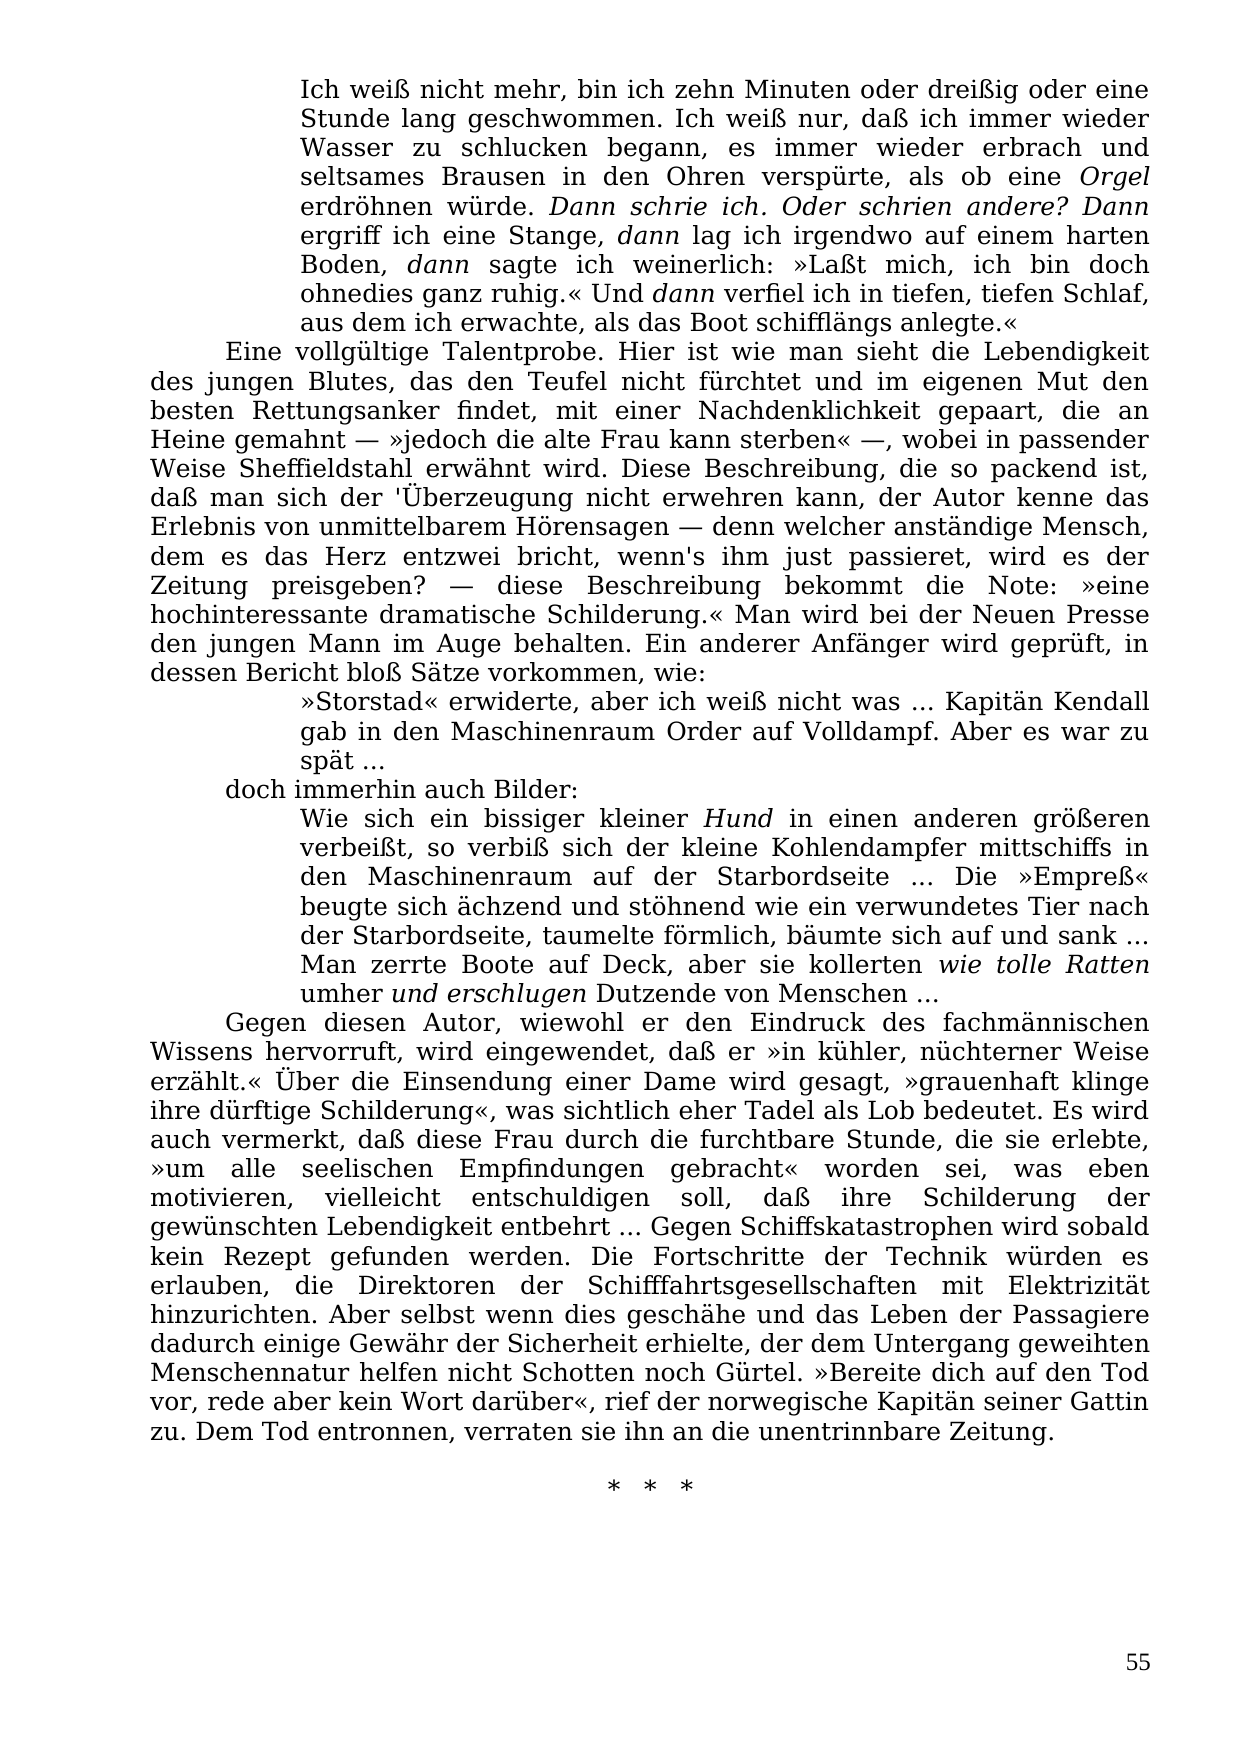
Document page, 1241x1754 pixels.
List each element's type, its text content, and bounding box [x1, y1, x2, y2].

text Wie sich ein bissiger kleiner Hund in einen anderen größeren verbeißt, so verbiß sich der kleine Kohlendampfer mittschiffs in den Maschinenraum auf der Starbordseite ... Die »Empreß« beugte sich ächzend und stöhnend wie ein verwundetes Tier nach der Starbordseite, taumelte förmlich, bäumte sich auf und sank ... Man zerrte Boote auf Deck, aber sie kollerten wie tolle Ratten umher und erschlugen Dutzende von Menschen ... [300, 804, 1151, 1008]
text »Storstad« erwiderte, aber ich weiß nicht was ... Kapitän Kendall gab in den Maschinenraum Order auf Volldampf. Aber es war zu spät ... [300, 687, 1151, 775]
text Ich weiß nicht mehr, bin ich zehn Minuten oder dreißig oder eine Stunde lang geschwommen. Ich weiß nur, daß ich immer wieder Wasser zu schlucken begann, es immer wieder erbrach und seltsames Brausen in den Ohren verspürte, als ob eine Orgel erdröhnen würde. Dann schrie ich. Oder schrien andere? Dann ergriff ich eine Stange, dann lag ich irgendwo auf einem harten Boden, dann sagte ich weinerlich: »Laßt mich, ich bin doch ohnedies ganz ruhig.« Und dann verfiel ich in tiefen, tiefen Schlaf, aus dem ich erwachte, als das Boot schifflängs anlegte.« [300, 75, 1151, 337]
text Gegen diesen Autor, wiewohl er den Eindruck des fachmännischen Wissens hervorruft, wird eingewendet, daß er »in kühler, nüchterner Weise erzählt.« Über die Einsendung einer Dame wird gesagt, »grauenhaft klinge ihre dürftige Schilderung«, was sichtlich eher Tadel als Lob bedeutet. Es wird auch vermerkt, daß diese Frau durch die furchtbare Stunde, die sie erlebte, »um alle seelischen Empfindungen gebracht« worden sei, was eben motivieren, vielleicht entschuldigen soll, daß ihre Schilderung der gewünschten Lebendigkeit entbehrt ... Gegen Schiffskatastrophen wird sobald kein Rezept gefunden werden. Die Fortschritte der Technik würden es erlauben, die Direktoren der Schifffahrtsgesellschaften mit Elektrizität hinzurichten. Aber selbst wenn dies geschähe und das Leben der Passagiere dadurch einige Gewähr der Sicherheit erhielte, der dem Untergang geweihten Menschennatur helfen nicht Schotten noch Gürtel. »Bereite dich auf den Tod vor, rede aber kein Wort darüber«, rief der norwegische Kapitän seiner Gattin zu. Dem Tod entronnen, verraten sie ihn an die unentrinnbare Zeitung. [150, 1008, 1151, 1446]
text doch immerhin auch Bilder: [150, 775, 1151, 804]
text * * * [150, 1475, 1151, 1504]
text Eine vollgültige Talentprobe. Hier ist wie man sieht die Lebendigkeit des jungen Blutes, das den Teufel nicht fürchtet und im eigenen Mut den besten Rettungsanker findet, mit einer Nachdenklichkeit gepaart, die an Heine gemahnt — »jedoch die alte Frau kann sterben« —, wobei in passender Weise Sheffieldstahl erwähnt wird. Diese Beschreibung, die so packend ist, daß man sich der 'Überzeugung nicht erwehren kann, der Autor kenne das Erlebnis von unmittelbarem Hörensagen — denn welcher anständige Mensch, dem es das Herz entzwei bricht, wenn's ihm just passieret, wird es der Zeitung preisgeben? — diese Beschreibung bekommt die Note: »eine hochinteressante dramatische Schilderung.« Man wird bei der Neuen Presse den jungen Mann im Auge behalten. Ein anderer Anfänger wird geprüft, in dessen Bericht bloß Sätze vorkommen, wie: [150, 337, 1151, 687]
